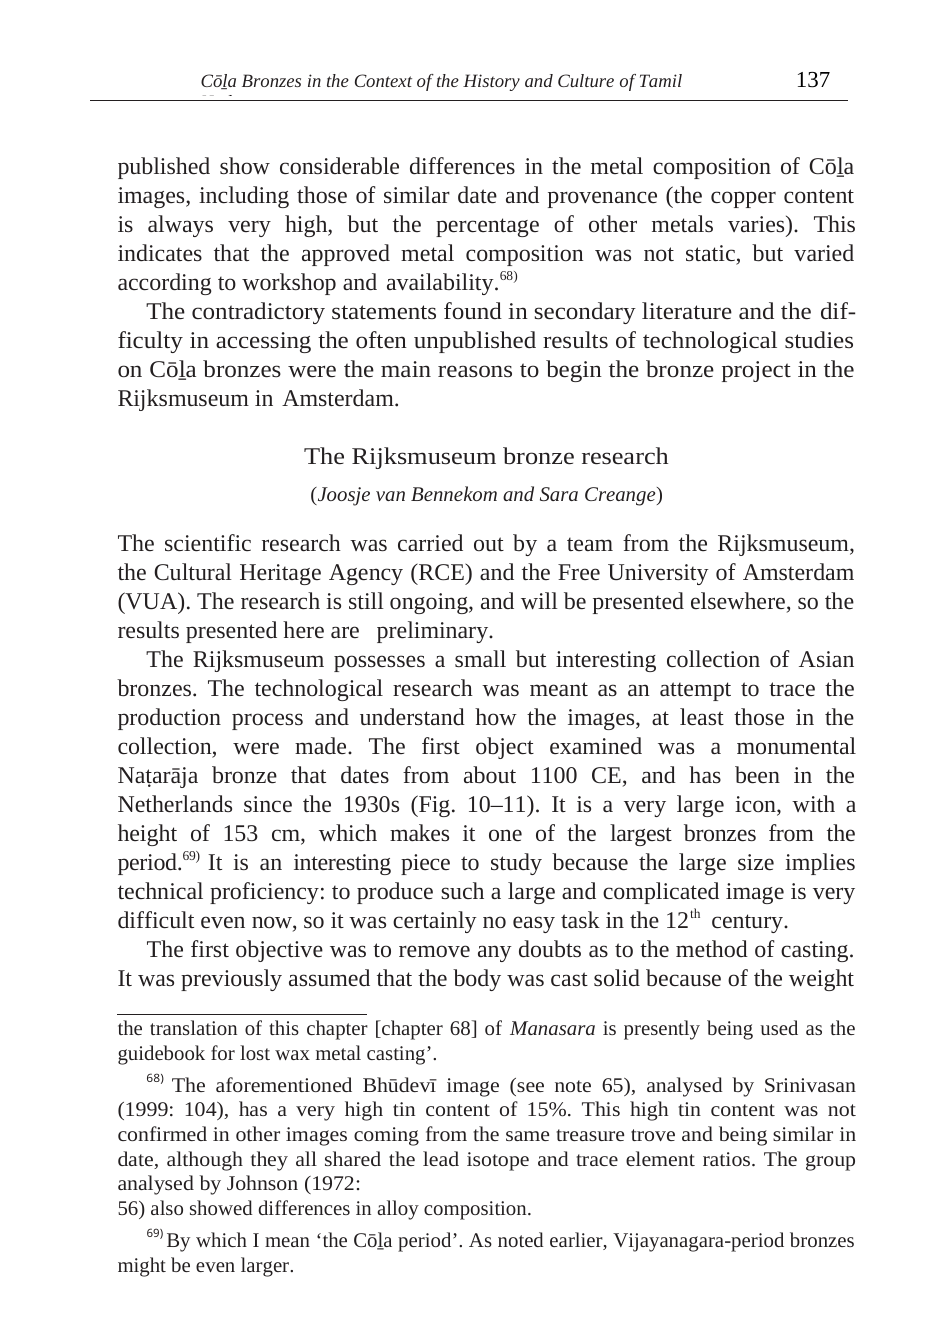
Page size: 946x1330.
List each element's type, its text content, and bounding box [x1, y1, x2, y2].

text published show considerable differences in the metal composition of Cōḻa images, including those of similar date and provenance (the copper content is always very high, but the percentage of other metals varies). This indicates that the approved metal composition was not static, but varied according to workshop and availability.68) [117, 152, 856, 295]
text the translation of this chapter [chapter 68] of Manasara is presently being used as the guidebook for lost wax metal casting’. [117, 994, 856, 1065]
text (Joosje van Bennekom and Sara Creange) [209, 482, 764, 506]
text 56) also showed differences in alloy composition. [117, 1196, 867, 1220]
text The contradictory statements found in secondary literature and the dif- ficulty in accessing the often unpublished results of technological studies on Cōḻa bronzes were the main reasons to begin the bronze project in the Rijksmuseum in Amsterdam. [117, 297, 856, 411]
text The scientific research was carried out by a team from the Rijksmuseum, the Cultural Heritage Agency (RCE) and the Free University of Amsterdam (VUA). The research is still ongoing, and will be presented elsewhere, so the results presented here are preliminary. [117, 529, 856, 644]
text 69) By which I mean ‘the Cōḻa period’. As noted earlier, Vijayanagara-period bronzes might be even larger. [117, 1225, 856, 1277]
text 68) The aforementioned Bhūdevī image (see note 65), analysed by Srinivasan (1999: 104), has a very high tin content of 15%. This high tin content was not confirmed in other images coming from the same treasure trove and being similar in date, although they all shared the lead isotope and trace element ratios. The group analysed by Johnson (1972: [117, 1070, 856, 1195]
text The Rijksmuseum bronze research [209, 442, 764, 469]
text The first objective was to remove any doubts as to the method of casting. It was previously assumed that the body was cast solid because of the weight [117, 934, 856, 991]
text The Rijksmuseum possesses a small but interesting collection of Asian bronzes. The technological research was meant as an attempt to trace the production process and understand how the images, at least those in the collection, were made. The first object examined was a monumental Naṭarāja bronze that dates from about 1100 CE, and has been in the Netherlands since the 1930s (Fig. 10–11). It is a very large icon, with a height of 153 cm, which makes it one of the largest bronzes from the period.69) It is an interesting piece to study because the large size implies technical proficiency: to produce such a large and complicated image is very difficult even now, so it was certainly no easy task in the 12th century. [117, 645, 856, 933]
